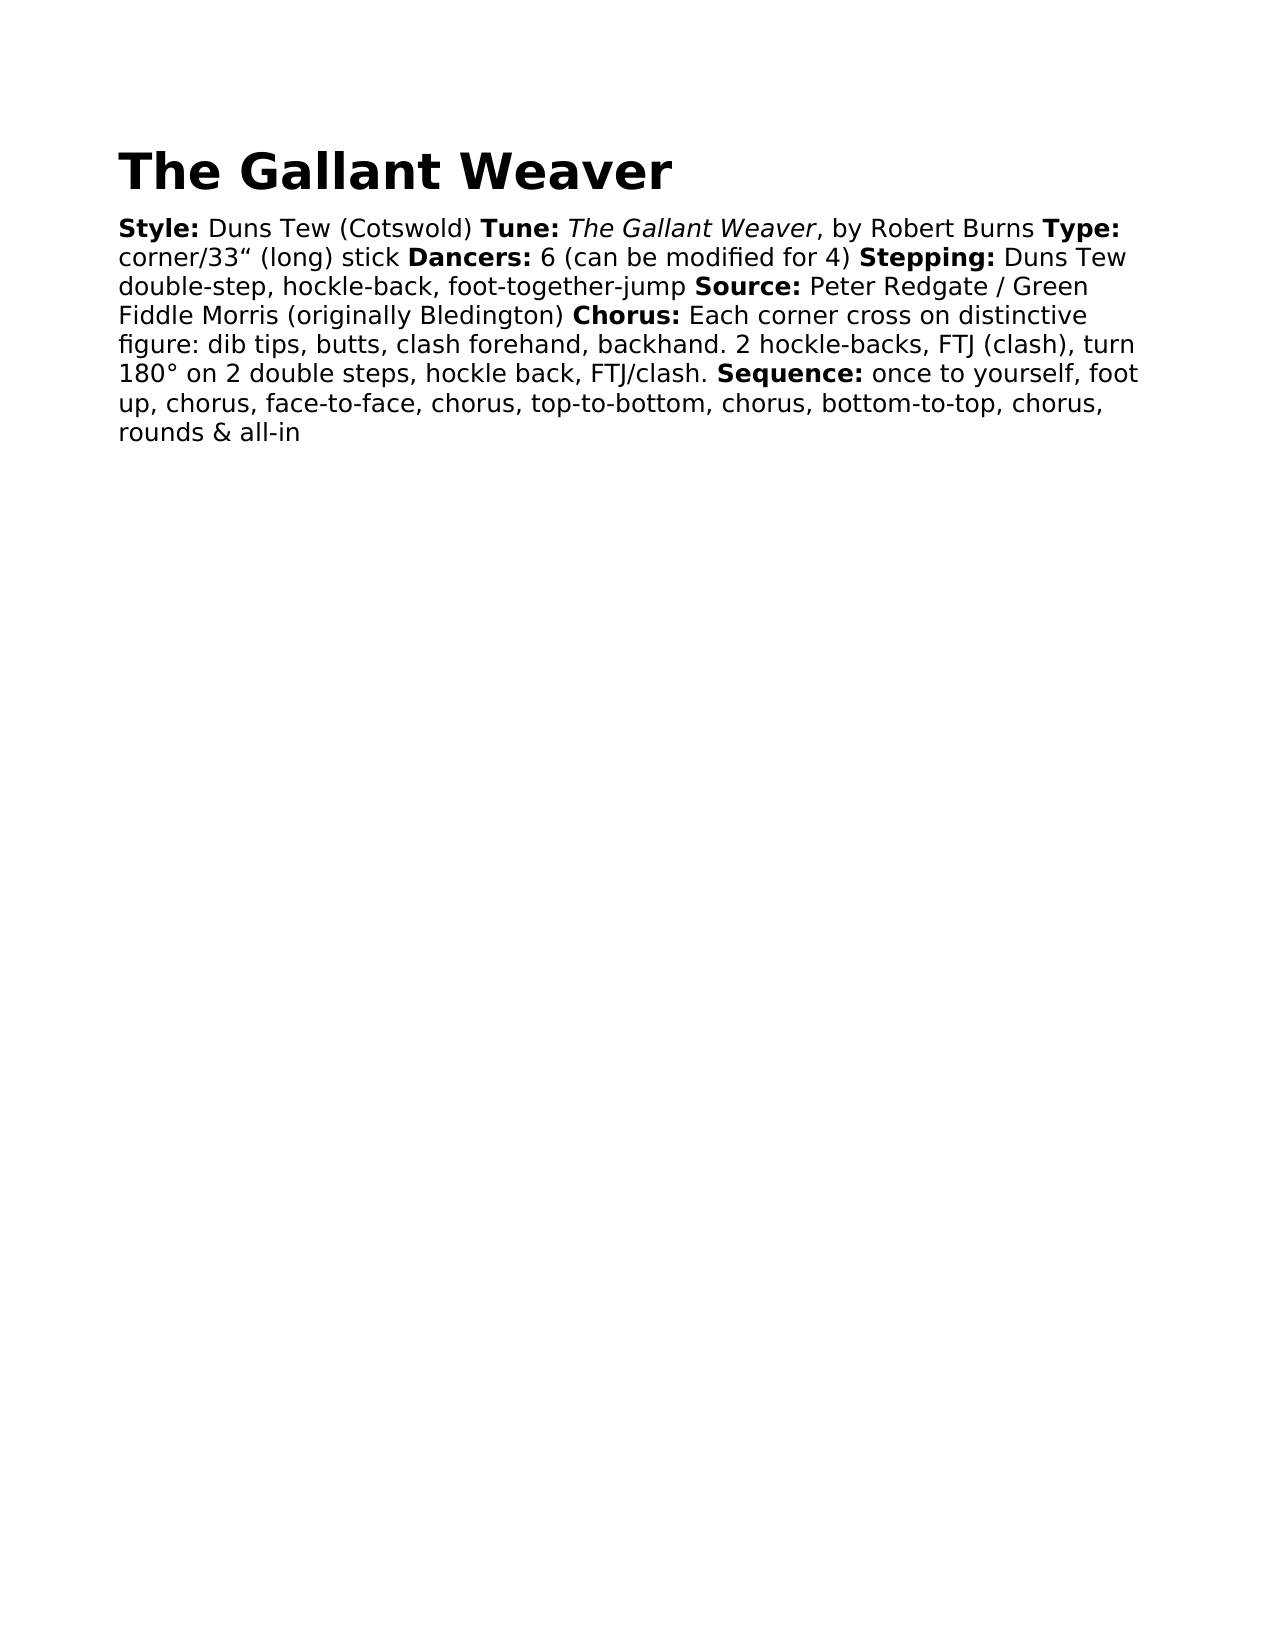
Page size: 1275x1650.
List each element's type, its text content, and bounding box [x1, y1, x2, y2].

text Style: Duns Tew (Cotswold) Tune: The Gallant Weaver, by Robert Burns Type: corner/33“ (long) stick Dancers: 6 (can be modified for 4) Stepping: Duns Tew double-step, hockle-back, foot-together-jump Source: Peter Redgate / Green Fiddle Morris (originally Bledington) Chorus: Each corner cross on distinctive figure: dib tips, butts, clash forehand, backhand. 2 hockle-backs, FTJ (clash), turn 180° on 2 double steps, hockle back, FTJ/clash. Sequence: once to yourself, foot up, chorus, face-to-face, chorus, top-to-bottom, chorus, bottom-to-top, chorus, rounds & all-in [118, 214, 1157, 447]
subtitle The Gallant Weaver [118, 143, 1157, 201]
